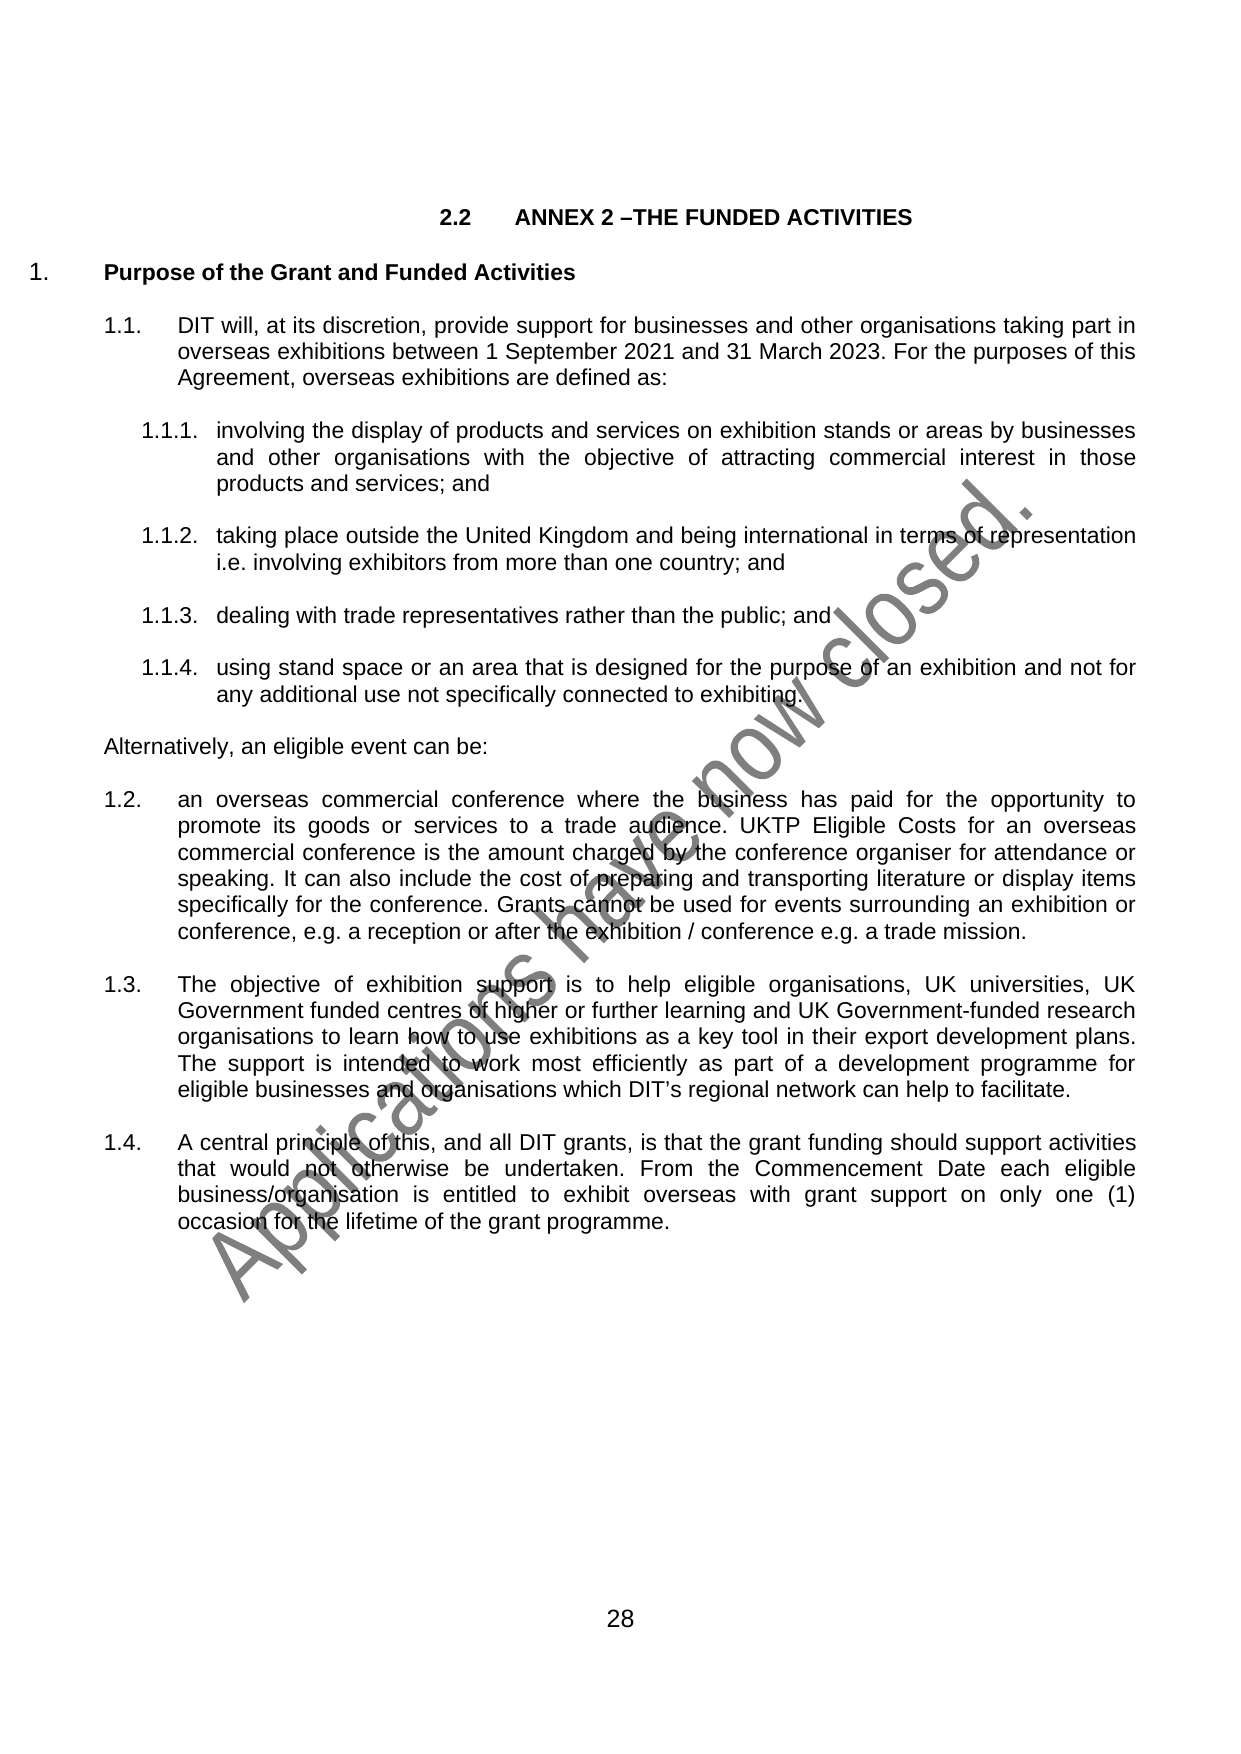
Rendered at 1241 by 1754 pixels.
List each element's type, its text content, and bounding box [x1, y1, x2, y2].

subtitle ANNEX 2 –THE FUNDED ACTIVITIES [215, 204, 1137, 230]
list Purpose of the Grant and Funded Activities [28, 257, 1137, 285]
list dealing with trade representatives rather than the public; and [141, 602, 871, 628]
list DIT will, at its discretion, provide support for businesses and other organisations taking part in overseas exhibitions between 1 September 2021 and 31 March 2023. For the purposes of this Agreement, overseas exhibitions are defined as: [103, 312, 1137, 391]
list using stand space or an area that is designed for the purpose of an exhibition and not for any additional use not specifically connected to exhibiting. [141, 654, 1137, 707]
list taking place outside the United Kingdom and being international in terms of representation i.e. involving exhibitors from more than one country; and [948, 522, 1137, 575]
list involving the display of products and services on exhibition stands or areas by businesses and other organisations with the objective of attracting commercial interest in those products and services; and [141, 417, 1137, 496]
text [763, 733, 1137, 760]
list an overseas commercial conference where the business has paid for the opportunity to promote its goods or services to a trade audience. UKTP Eligible Costs for an overseas commercial conference is the amount charged by the conference organiser for attendance or speaking. It can also include the cost of preparing and transporting literature or display items specifically for the conference. Grants cannot be used for events surrounding an exhibition or conference, e.g. a reception or after the exhibition / conference e.g. a trade mission. [103, 786, 1137, 944]
text Alternatively, an eligible event can be: [103, 733, 737, 760]
list The objective of exhibition support is to help eligible organisations, UK universities, UK Government funded centres of higher or further learning and UK Government-funded research organisations to learn how to use exhibitions as a key tool in their export development plans. The support is intended to work most efficiently as part of a development programme for eligible businesses and organisations which DIT’s regional network can help to facilitate. [449, 971, 1137, 1102]
text [738, 736, 773, 760]
list The objective of exhibition support is to help eligible organisations, UK universities, UK Government funded centres of higher or further learning and UK Government-funded research organisations to learn how to use exhibitions as a key tool in their export development plans. The support is intended to work most efficiently as part of a development programme for eligible businesses and organisations which DIT’s regional network can help to facilitate. [103, 971, 510, 1102]
list taking place outside the United Kingdom and being international in terms of representation i.e. involving exhibitors from more than one country; and [141, 522, 966, 575]
list [903, 602, 1137, 628]
list A central principle of this, and all DIT grants, is that the grant funding should support activities that would not otherwise be undertaken. From the Commencement Date each eligible business/organisation is entitled to exhibit overseas with grant support on only one (1) occasion for the lifetime of the grant programme. [103, 1129, 1137, 1234]
